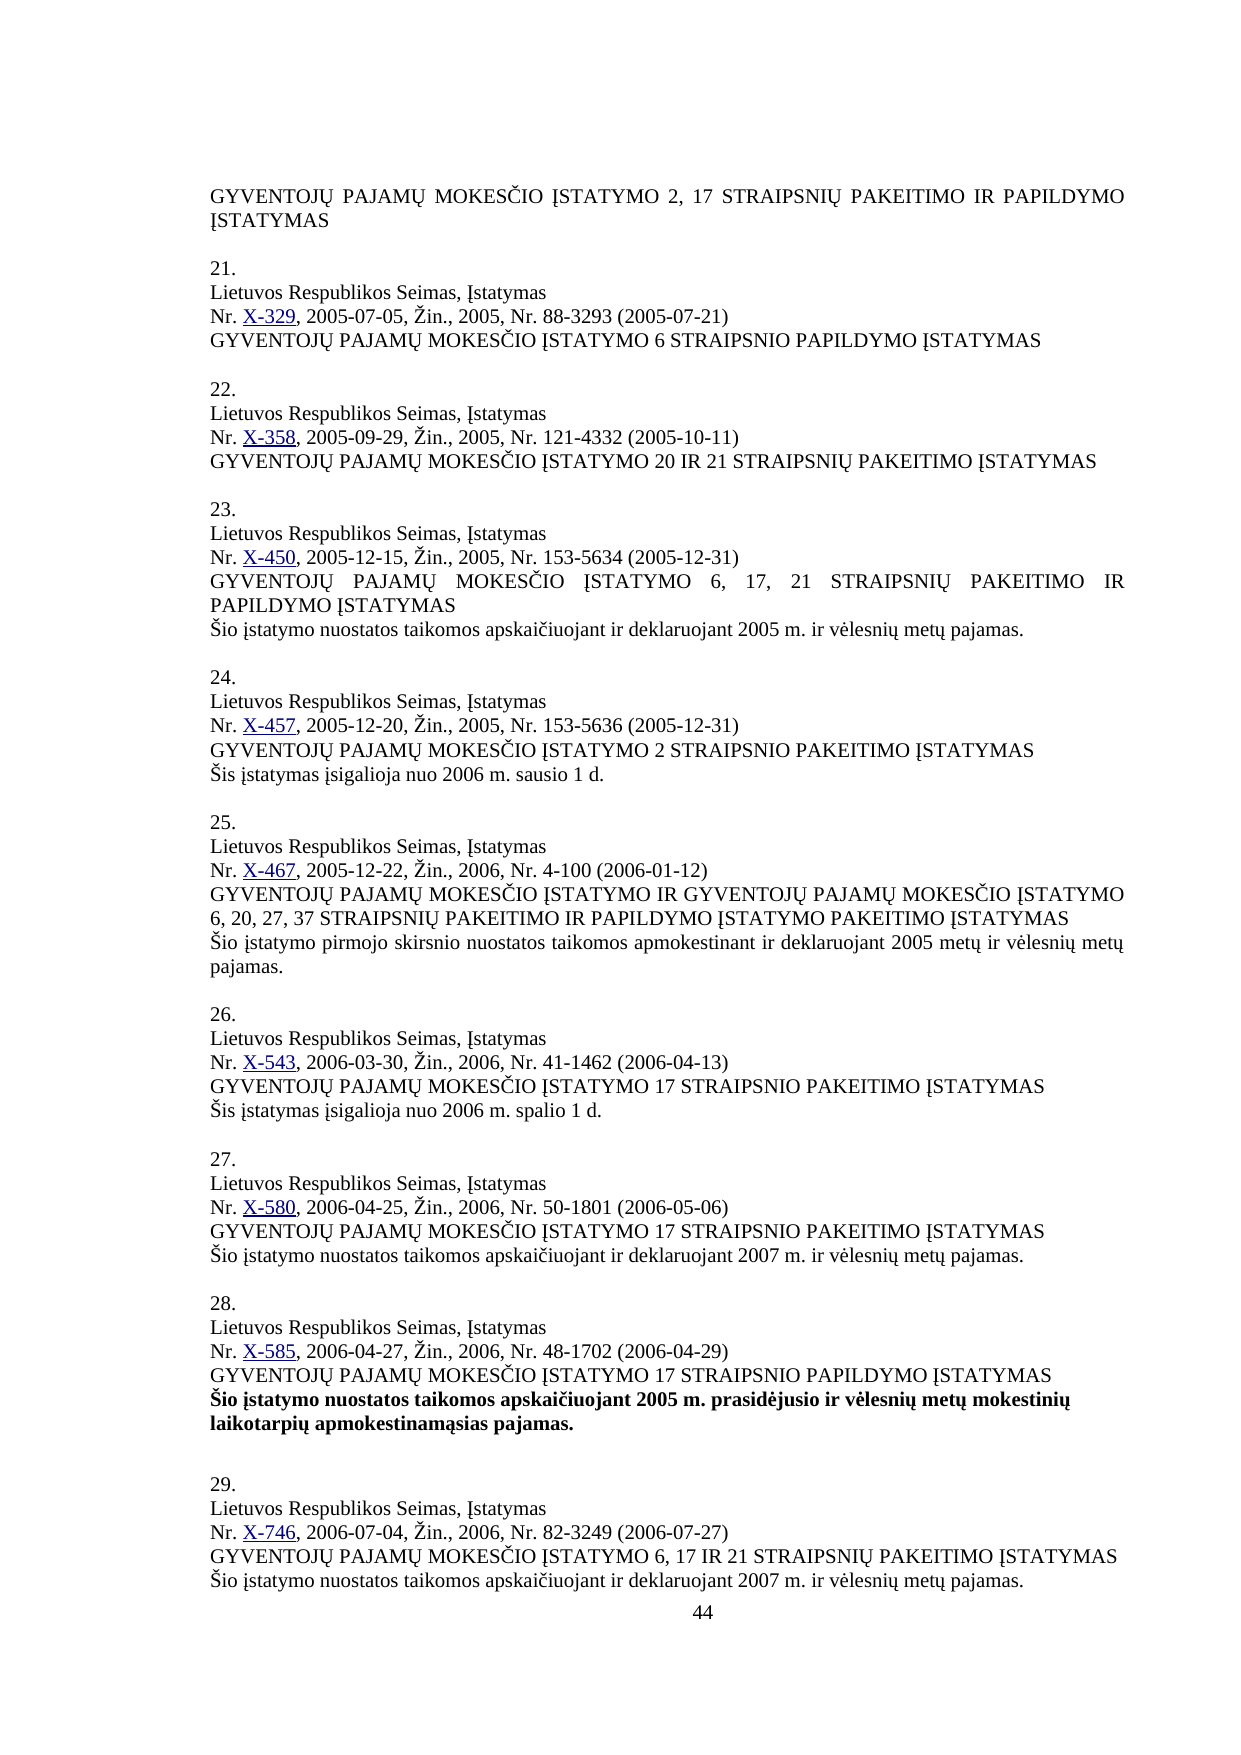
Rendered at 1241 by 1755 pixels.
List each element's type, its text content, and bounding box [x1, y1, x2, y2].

text Nr. X-358, 2005-09-29, Žin., 2005, Nr. 121-4332 (2005-10-11) [210, 425, 1126, 449]
text 21. [210, 256, 1126, 280]
text Šio įstatymo pirmojo skirsnio nuostatos taikomos apmokestinant ir deklaruojant 2005 metų ir vėlesnių metų pajamas. [210, 930, 1126, 978]
text 22. [210, 377, 1126, 401]
text Nr. X-457, 2005-12-20, Žin., 2005, Nr. 153-5636 (2005-12-31) [210, 713, 1126, 737]
text Lietuvos Respublikos Seimas, Įstatymas [210, 280, 1126, 304]
text GYVENTOJŲ PAJAMŲ MOKESČIO ĮSTATYMO 17 STRAIPSNIO PAKEITIMO ĮSTATYMAS [210, 1074, 1126, 1098]
text Šio įstatymo nuostatos taikomos apskaičiuojant ir deklaruojant 2007 m. ir vėlesnių metų pajamas. [210, 1568, 1126, 1592]
text Nr. X-329, 2005-07-05, Žin., 2005, Nr. 88-3293 (2005-07-21) [210, 304, 1126, 328]
text Lietuvos Respublikos Seimas, Įstatymas [210, 1315, 1126, 1339]
text 23. [210, 497, 1126, 521]
text Lietuvos Respublikos Seimas, Įstatymas [210, 521, 1126, 545]
text 25. [210, 810, 1126, 834]
text GYVENTOJŲ PAJAMŲ MOKESČIO ĮSTATYMO 20 IR 21 STRAIPSNIŲ PAKEITIMO ĮSTATYMAS [210, 449, 1126, 473]
text Lietuvos Respublikos Seimas, Įstatymas [210, 401, 1126, 425]
text 29. [210, 1472, 1126, 1496]
text Nr. X-585, 2006-04-27, Žin., 2006, Nr. 48-1702 (2006-04-29) [210, 1339, 1126, 1363]
text Lietuvos Respublikos Seimas, Įstatymas [210, 834, 1126, 858]
text 28. [210, 1291, 1126, 1315]
text Šio įstatymo nuostatos taikomos apskaičiuojant ir deklaruojant 2007 m. ir vėlesnių metų pajamas. [210, 1243, 1126, 1267]
text GYVENTOJŲ PAJAMŲ MOKESČIO ĮSTATYMO IR GYVENTOJŲ PAJAMŲ MOKESČIO ĮSTATYMO 6, 20, 27, 37 STRAIPSNIŲ PAKEITIMO IR PAPILDYMO ĮSTATYMO PAKEITIMO ĮSTATYMAS [210, 882, 1126, 930]
text GYVENTOJŲ PAJAMŲ MOKESČIO ĮSTATYMO 17 STRAIPSNIO PAKEITIMO ĮSTATYMAS [210, 1219, 1126, 1243]
text Šis įstatymas įsigalioja nuo 2006 m. sausio 1 d. [210, 762, 1126, 786]
text GYVENTOJŲ PAJAMŲ MOKESČIO ĮSTATYMO 6, 17 IR 21 STRAIPSNIŲ PAKEITIMO ĮSTATYMAS [210, 1544, 1126, 1568]
text GYVENTOJŲ PAJAMŲ MOKESČIO ĮSTATYMO 2 STRAIPSNIO PAKEITIMO ĮSTATYMAS [210, 737, 1126, 762]
text Šis įstatymas įsigalioja nuo 2006 m. spalio 1 d. [210, 1098, 1126, 1122]
text Nr. X-450, 2005-12-15, Žin., 2005, Nr. 153-5634 (2005-12-31) [210, 545, 1126, 569]
text 27. [210, 1147, 1126, 1171]
text Šio įstatymo nuostatos taikomos apskaičiuojant 2005 m. prasidėjusio ir vėlesnių metų mokestinių laikotarpių apmokestinamąsias pajamas. [210, 1387, 1126, 1435]
text GYVENTOJŲ PAJAMŲ MOKESČIO ĮSTATYMO 6 STRAIPSNIO PAPILDYMO ĮSTATYMAS [210, 328, 1126, 352]
text Nr. X-467, 2005-12-22, Žin., 2006, Nr. 4-100 (2006-01-12) [210, 858, 1126, 882]
text GYVENTOJŲ PAJAMŲ MOKESČIO ĮSTATYMO 17 STRAIPSNIO PAPILDYMO ĮSTATYMAS [210, 1363, 1126, 1387]
text Lietuvos Respublikos Seimas, Įstatymas [210, 1496, 1126, 1520]
text Šio įstatymo nuostatos taikomos apskaičiuojant ir deklaruojant 2005 m. ir vėlesnių metų pajamas. [210, 617, 1126, 641]
text 24. [210, 665, 1126, 689]
text GYVENTOJŲ PAJAMŲ MOKESČIO ĮSTATYMO 2, 17 STRAIPSNIŲ PAKEITIMO IR PAPILDYMO ĮSTATYMAS [210, 184, 1126, 232]
text Nr. X-746, 2006-07-04, Žin., 2006, Nr. 82-3249 (2006-07-27) [210, 1520, 1126, 1544]
text GYVENTOJŲ PAJAMŲ MOKESČIO ĮSTATYMO 6, 17, 21 STRAIPSNIŲ PAKEITIMO IR PAPILDYMO ĮSTATYMAS [210, 569, 1126, 617]
text Lietuvos Respublikos Seimas, Įstatymas [210, 689, 1126, 713]
text Nr. X-580, 2006-04-25, Žin., 2006, Nr. 50-1801 (2006-05-06) [210, 1195, 1126, 1219]
text 26. [210, 1002, 1126, 1026]
text Lietuvos Respublikos Seimas, Įstatymas [210, 1026, 1126, 1050]
text Nr. X-543, 2006-03-30, Žin., 2006, Nr. 41-1462 (2006-04-13) [210, 1050, 1126, 1074]
text Lietuvos Respublikos Seimas, Įstatymas [210, 1171, 1126, 1195]
